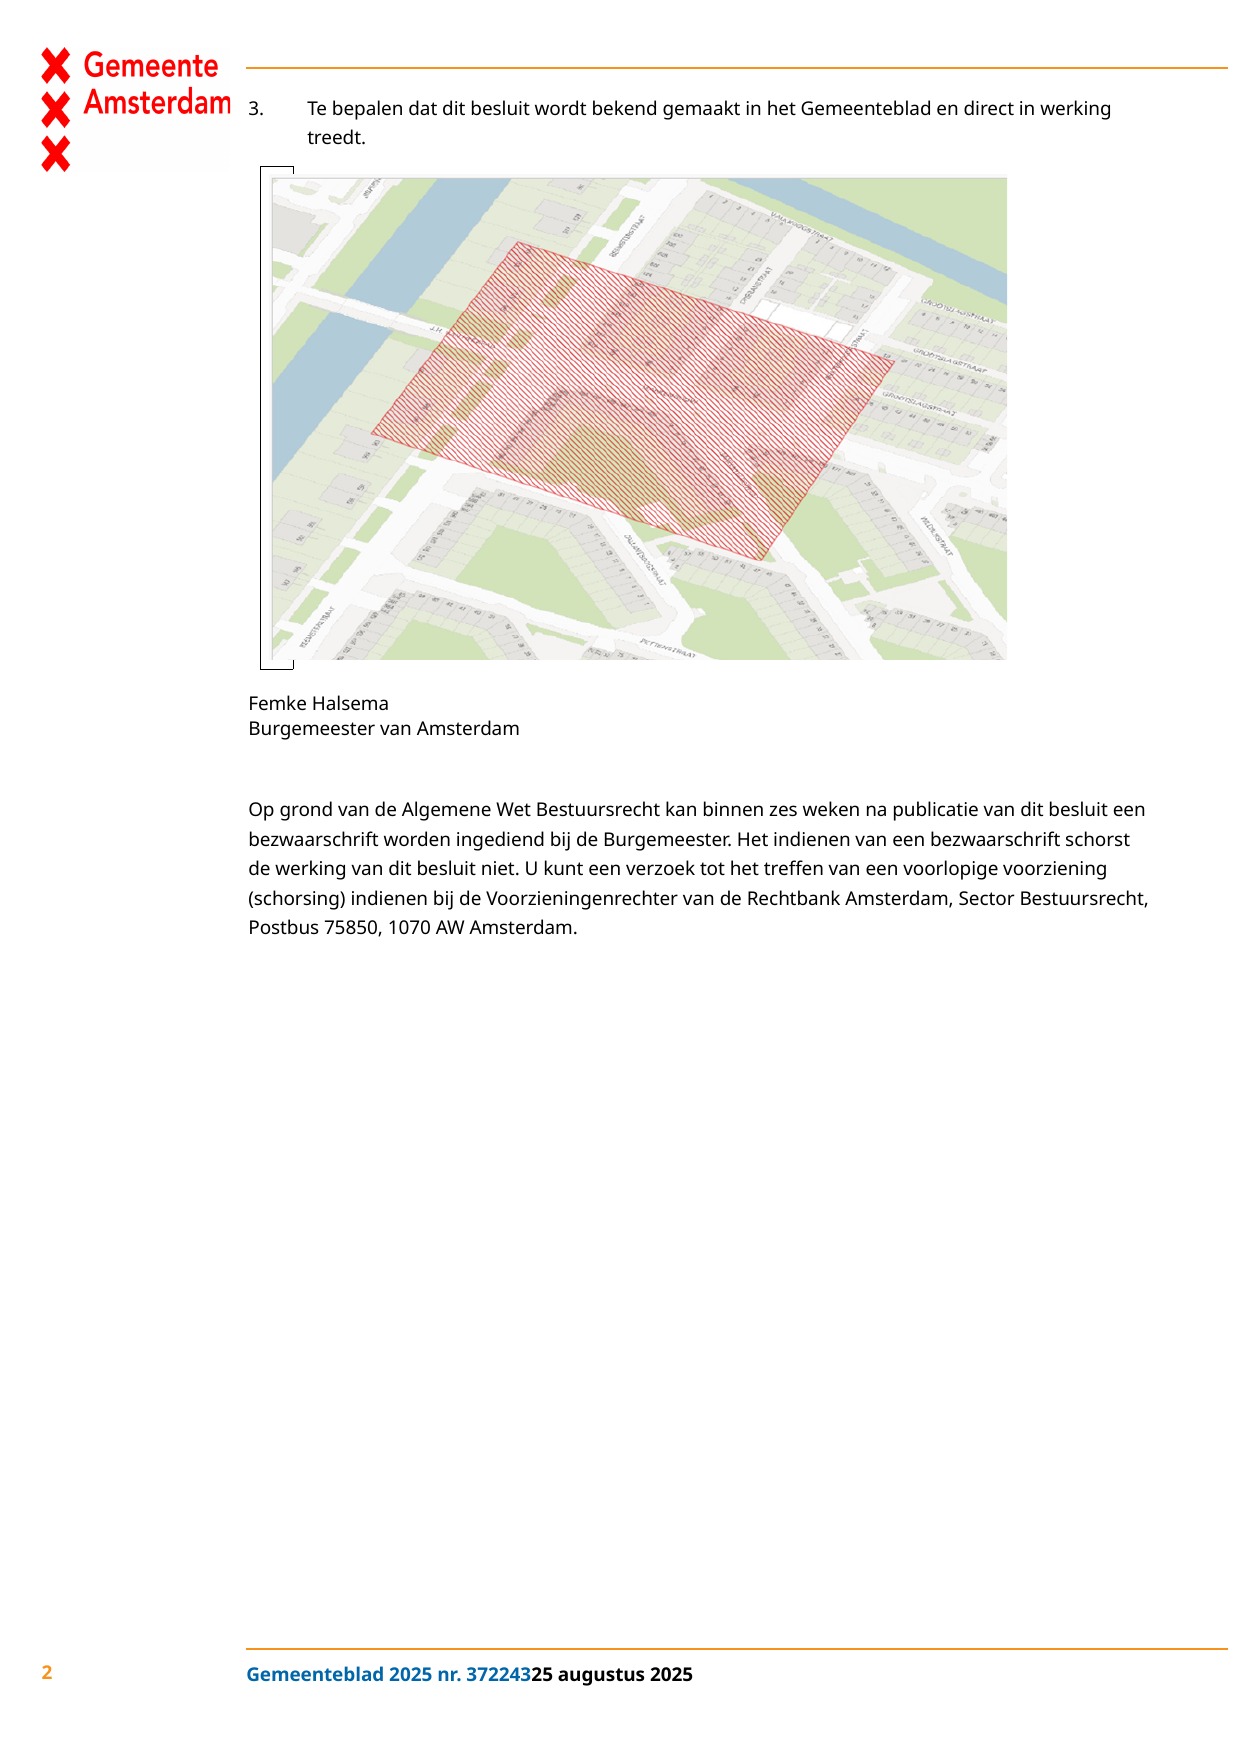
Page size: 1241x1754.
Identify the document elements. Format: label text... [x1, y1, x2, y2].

list Te bepalen dat dit besluit wordt bekend gemaakt in het Gemeenteblad en direct in werking treedt. [248, 95, 1152, 150]
picture [268, 174, 1008, 660]
text Burgemeester van Amsterdam [248, 716, 1152, 741]
picture [41, 47, 231, 172]
text Op grond van de Algemene Wet Bestuursrecht kan binnen zes weken na publicatie van dit besluit een bezwaarschrift worden ingediend bij de Burgemeester. Het indienen van een bezwaarschrift schorst de werking van dit besluit niet. U kunt een verzoek tot het treffen van een voorlopige voorziening (schorsing) indienen bij de Voorzieningenrechter van de Rechtbank Amsterdam, Sector Bestuursrecht, Postbus 75850, 1070 AW Amsterdam. [248, 796, 1152, 940]
text Femke Halsema [248, 690, 1152, 716]
